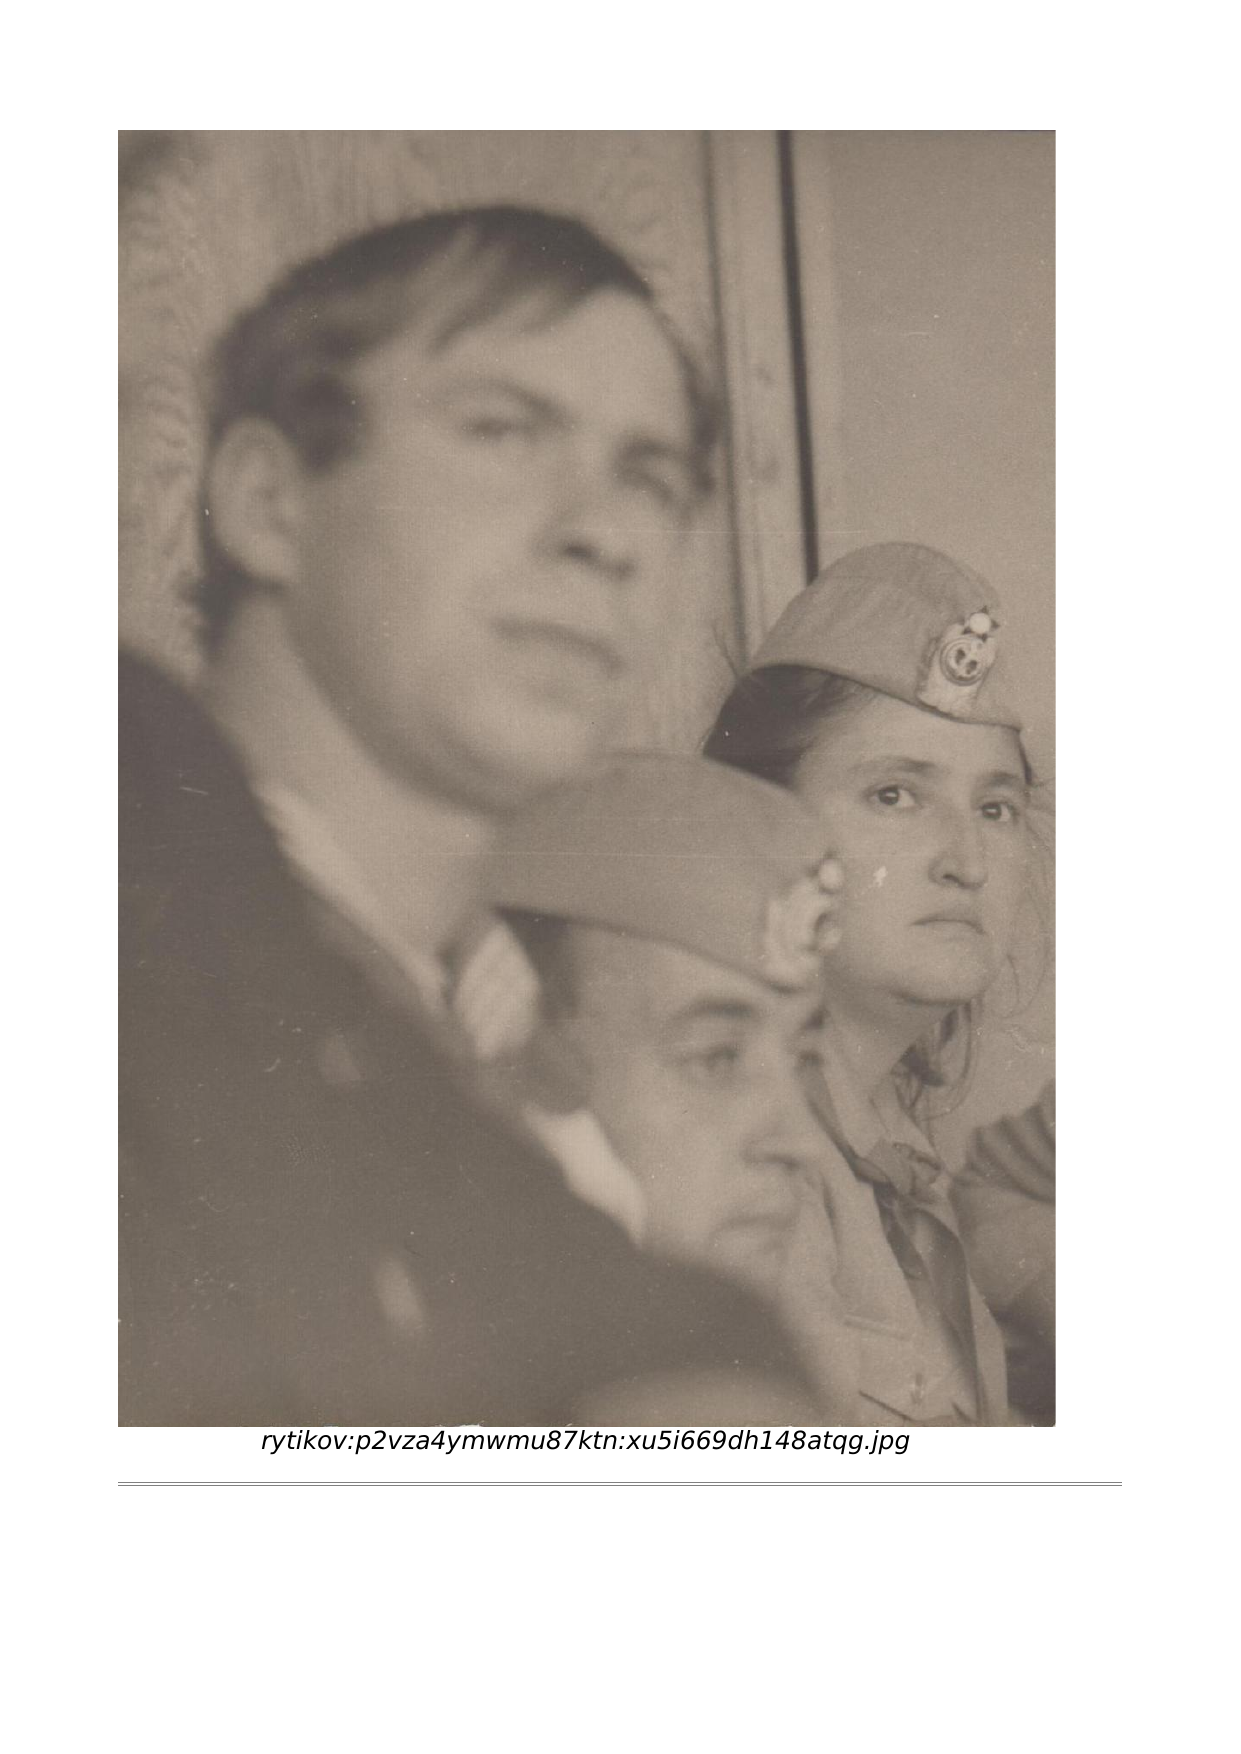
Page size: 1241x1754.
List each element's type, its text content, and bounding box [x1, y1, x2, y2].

text rytikov:p2vza4ymwmu87ktn:xu5i669dh148atqg.jpg [118, 1427, 1056, 1455]
picture [118, 130, 1056, 1427]
